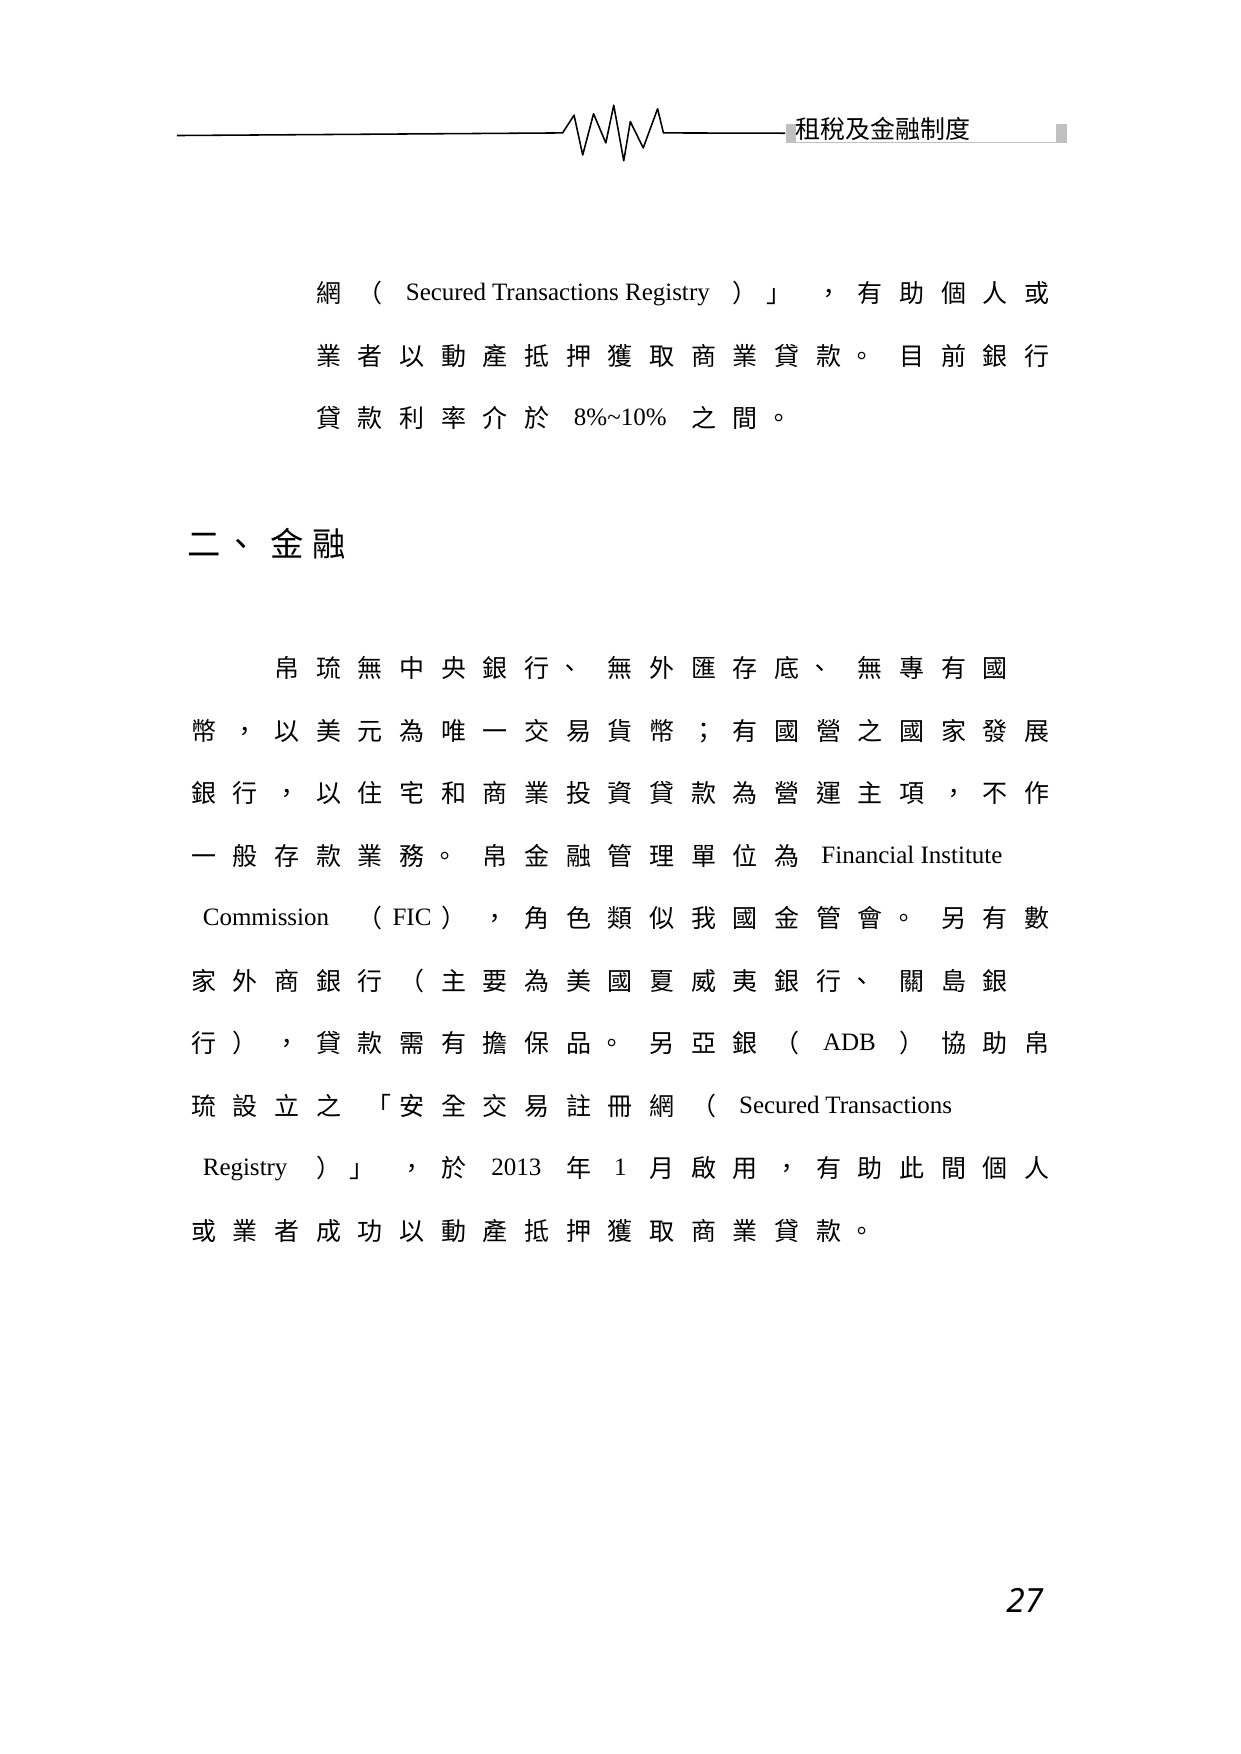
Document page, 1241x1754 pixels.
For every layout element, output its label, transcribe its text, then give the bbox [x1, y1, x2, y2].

text 網（Secured Transactions Registry）」，有助個人或業者以動產抵押獲取商業貸款。目前銀行貸款利率介於8%~10%之間。 [281, 250, 1058, 438]
text 帛琉無中央銀行、無外匯存底、無專有國幣，以美元為唯一交易貨幣；有國營之國家發展銀行，以住宅和商業投資貸款為營運主項，不作一般存款業務。帛金融管理單位為Financial Institute Commission（FIC），角色類似我國金管會。另有數家外商銀行（主要為美國夏威夷銀行、關島銀行），貸款需有擔保品。另亞銀（ADB）協助帛琉設立之「安全交易註冊網（Secured Transactions Registry）」，於2013年1月啟用，有助此間個人或業者成功以動產抵押獲取商業貸款。 [183, 625, 1058, 1250]
text 二、金融 [183, 500, 1058, 563]
